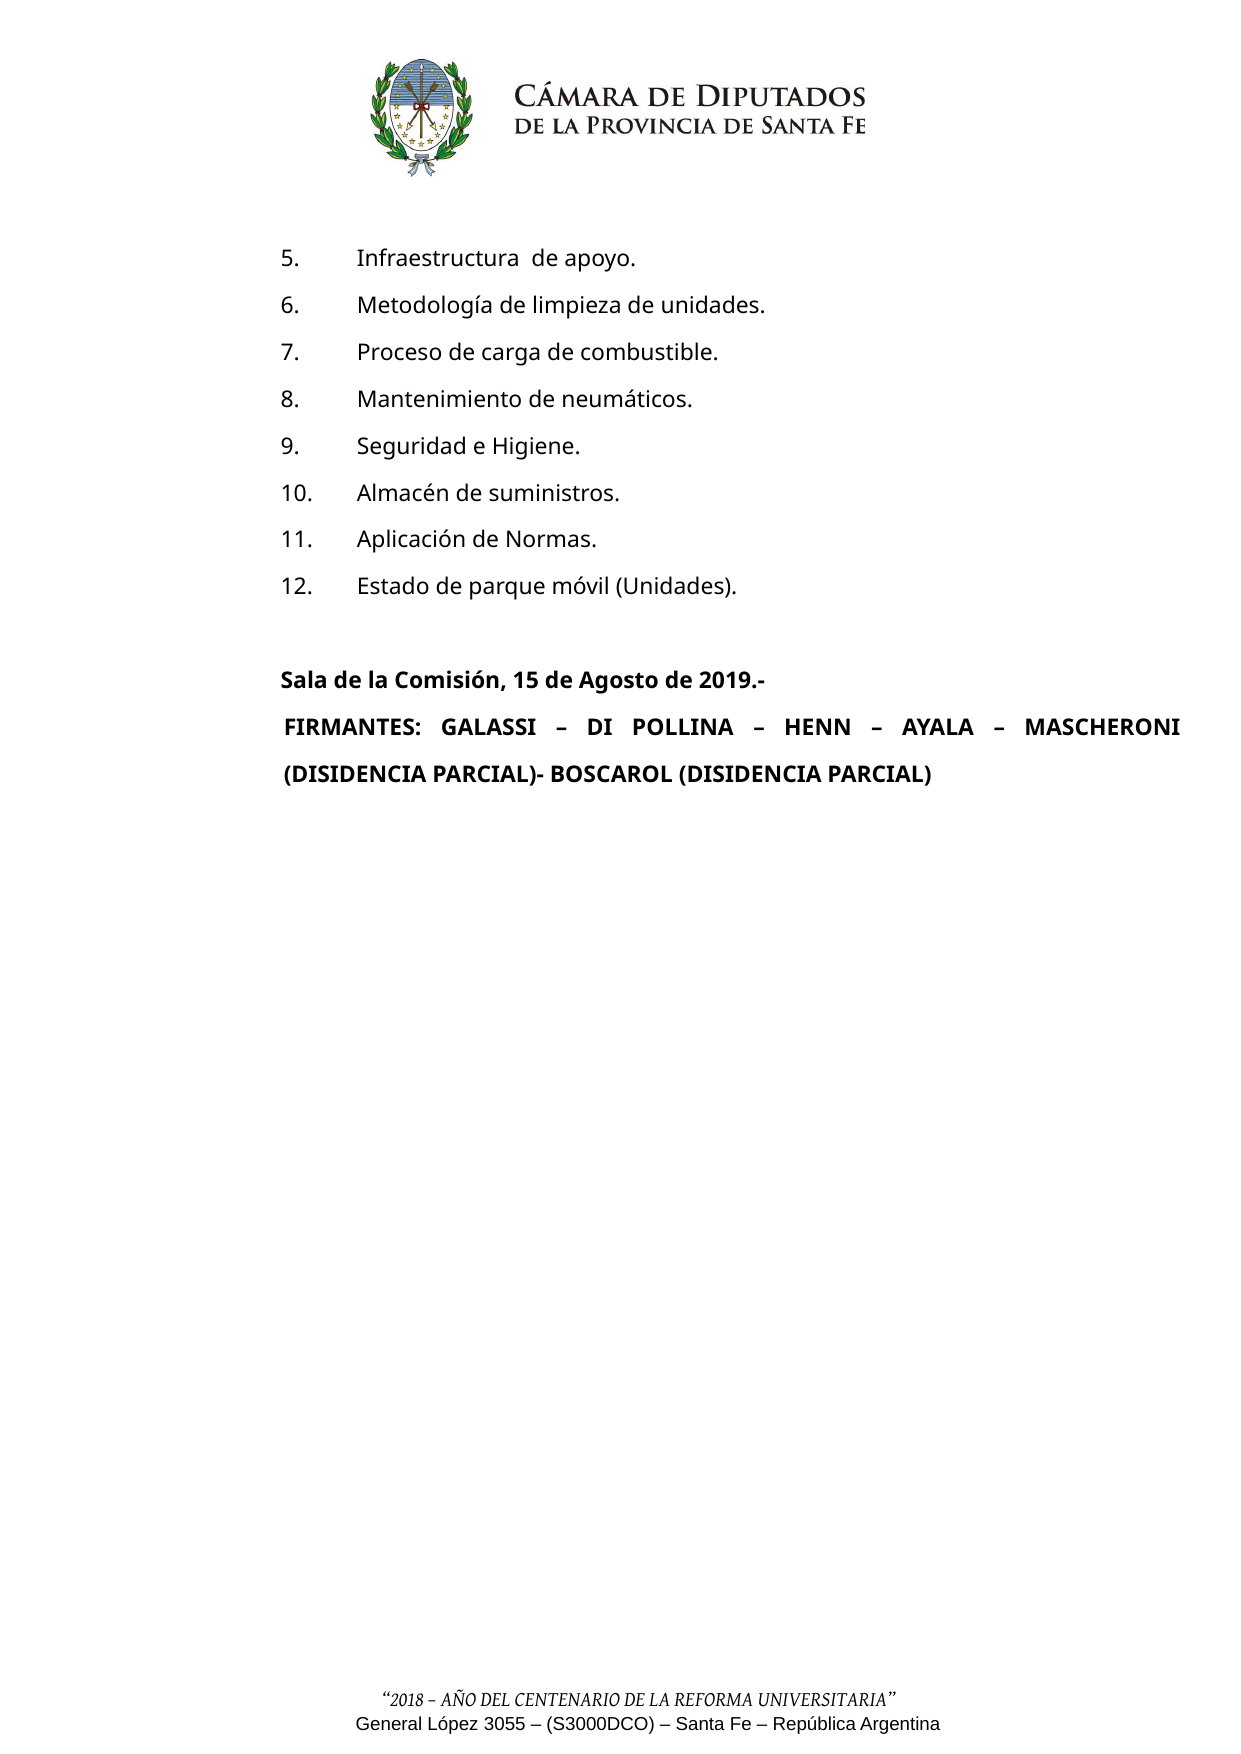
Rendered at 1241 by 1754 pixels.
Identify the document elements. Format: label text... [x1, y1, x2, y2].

text 9. Seguridad e Higiene. [207, 430, 1181, 461]
text 8. Mantenimiento de neumáticos. [207, 383, 1181, 414]
text 6. Metodología de limpieza de unidades. [207, 289, 1181, 320]
text 5. Infraestructura de apoyo. [207, 242, 1181, 273]
text FIRMANTES: GALASSI – DI POLLINA – HENN – AYALA – MASCHERONI (DISIDENCIA PARCIAL)- BOSCAROL (DISIDENCIA PARCIAL) [283, 711, 1181, 789]
text 7. Proceso de carga de combustible. [207, 336, 1181, 367]
text Sala de la Comisión, 15 de Agosto de 2019.- [207, 664, 1181, 695]
text 12. Estado de parque móvil (Unidades). [207, 570, 1181, 602]
text 11. Aplicación de Normas. [207, 523, 1181, 555]
text 10. Almacén de suministros. [207, 477, 1181, 508]
picture [370, 59, 866, 181]
